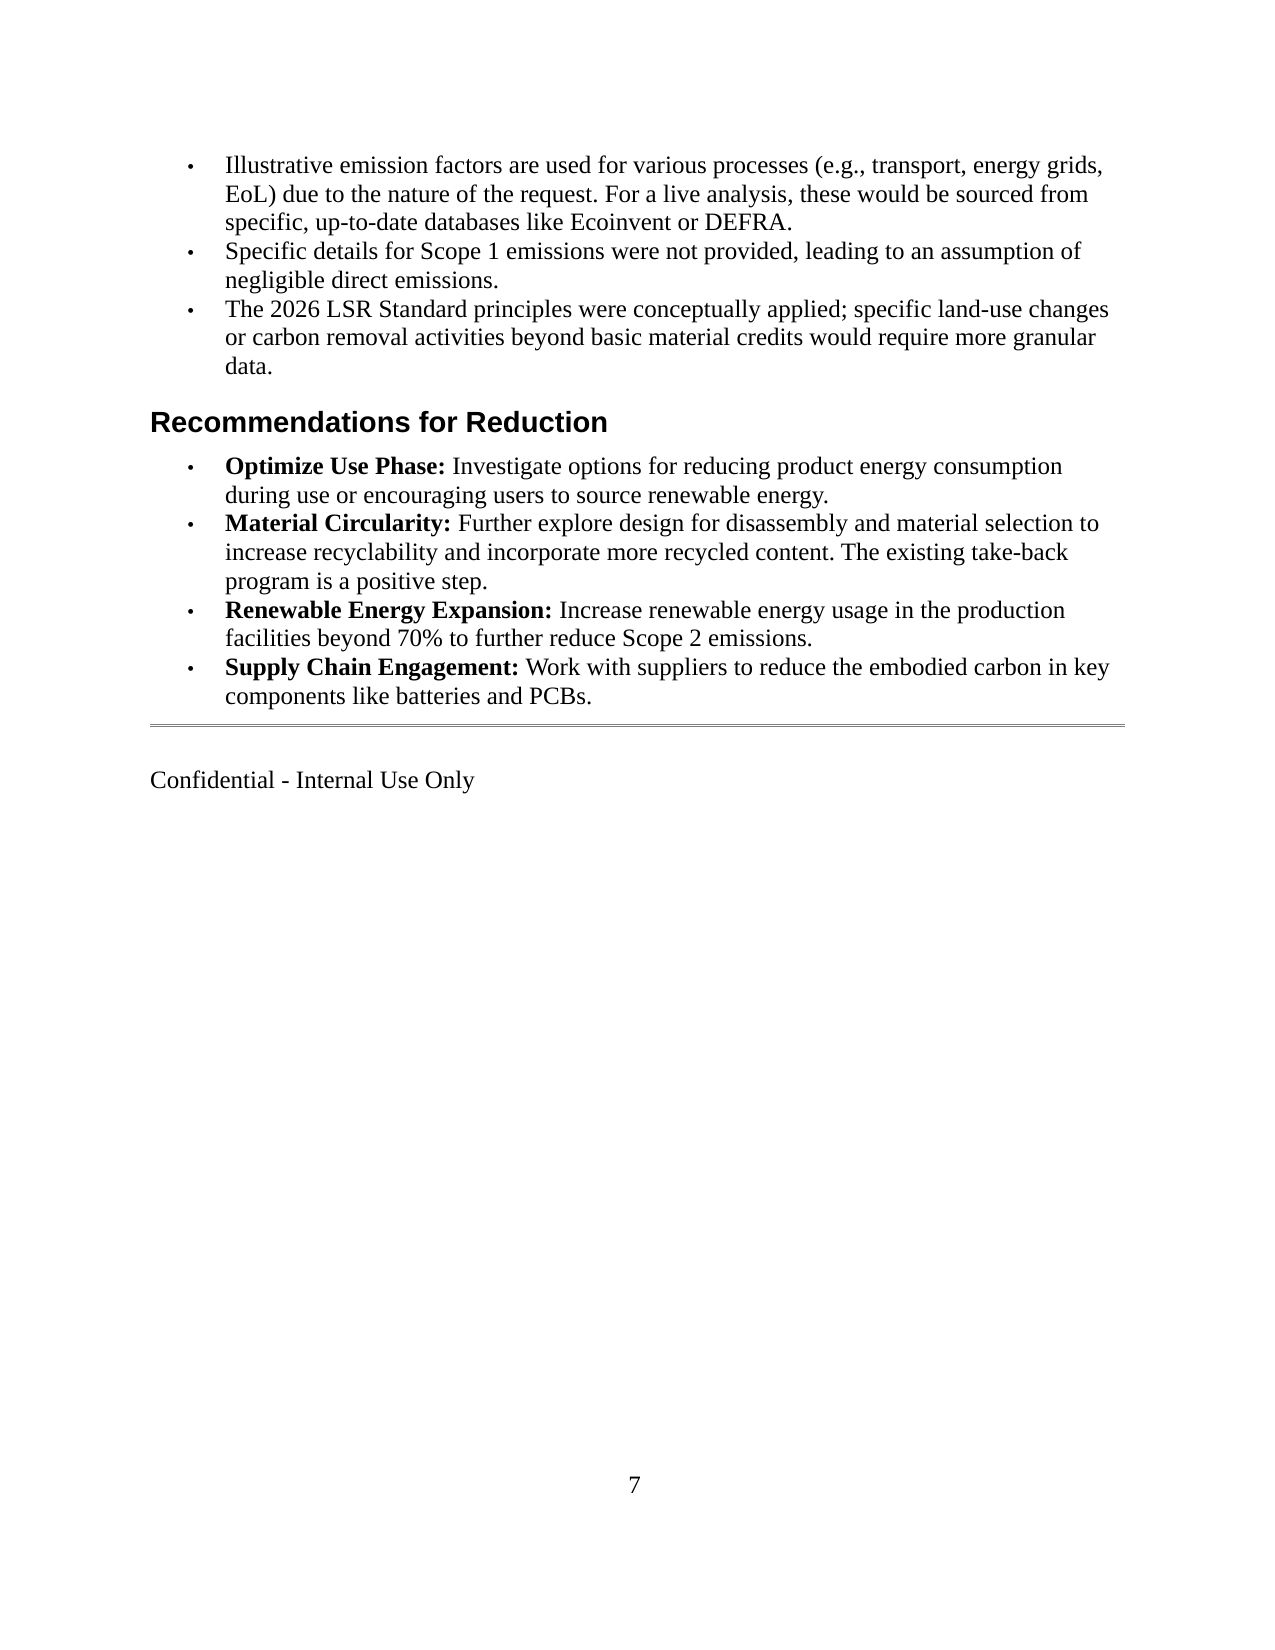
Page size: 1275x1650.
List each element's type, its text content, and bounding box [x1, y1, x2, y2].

list Supply Chain Engagement: Work with suppliers to reduce the embodied carbon in key components like batteries and PCBs. [187, 652, 1125, 710]
list Optimize Use Phase: Investigate options for reducing product energy consumption during use or encouraging users to source renewable energy. [187, 451, 1125, 508]
list Illustrative emission factors are used for various processes (e.g., transport, energy grids, EoL) due to the nature of the request. For a live analysis, these would be sourced from specific, up-to-date databases like Ecoinvent or DEFRA. [187, 150, 1125, 236]
list Renewable Energy Expansion: Increase renewable energy usage in the production facilities beyond 70% to further reduce Scope 2 emissions. [187, 595, 1125, 652]
subtitle Recommendations for Reduction [150, 405, 1125, 438]
list The 2026 LSR Standard principles were conceptually applied; specific land-use changes or carbon removal activities beyond basic material credits would require more granular data. [187, 294, 1125, 380]
list Material Circularity: Further explore design for disassembly and material selection to increase recyclability and incorporate more recycled content. The existing take-back program is a positive step. [187, 508, 1125, 595]
list Specific details for Scope 1 emissions were not provided, leading to an assumption of negligible direct emissions. [187, 236, 1125, 294]
text Confidential - Internal Use Only [150, 765, 1125, 794]
